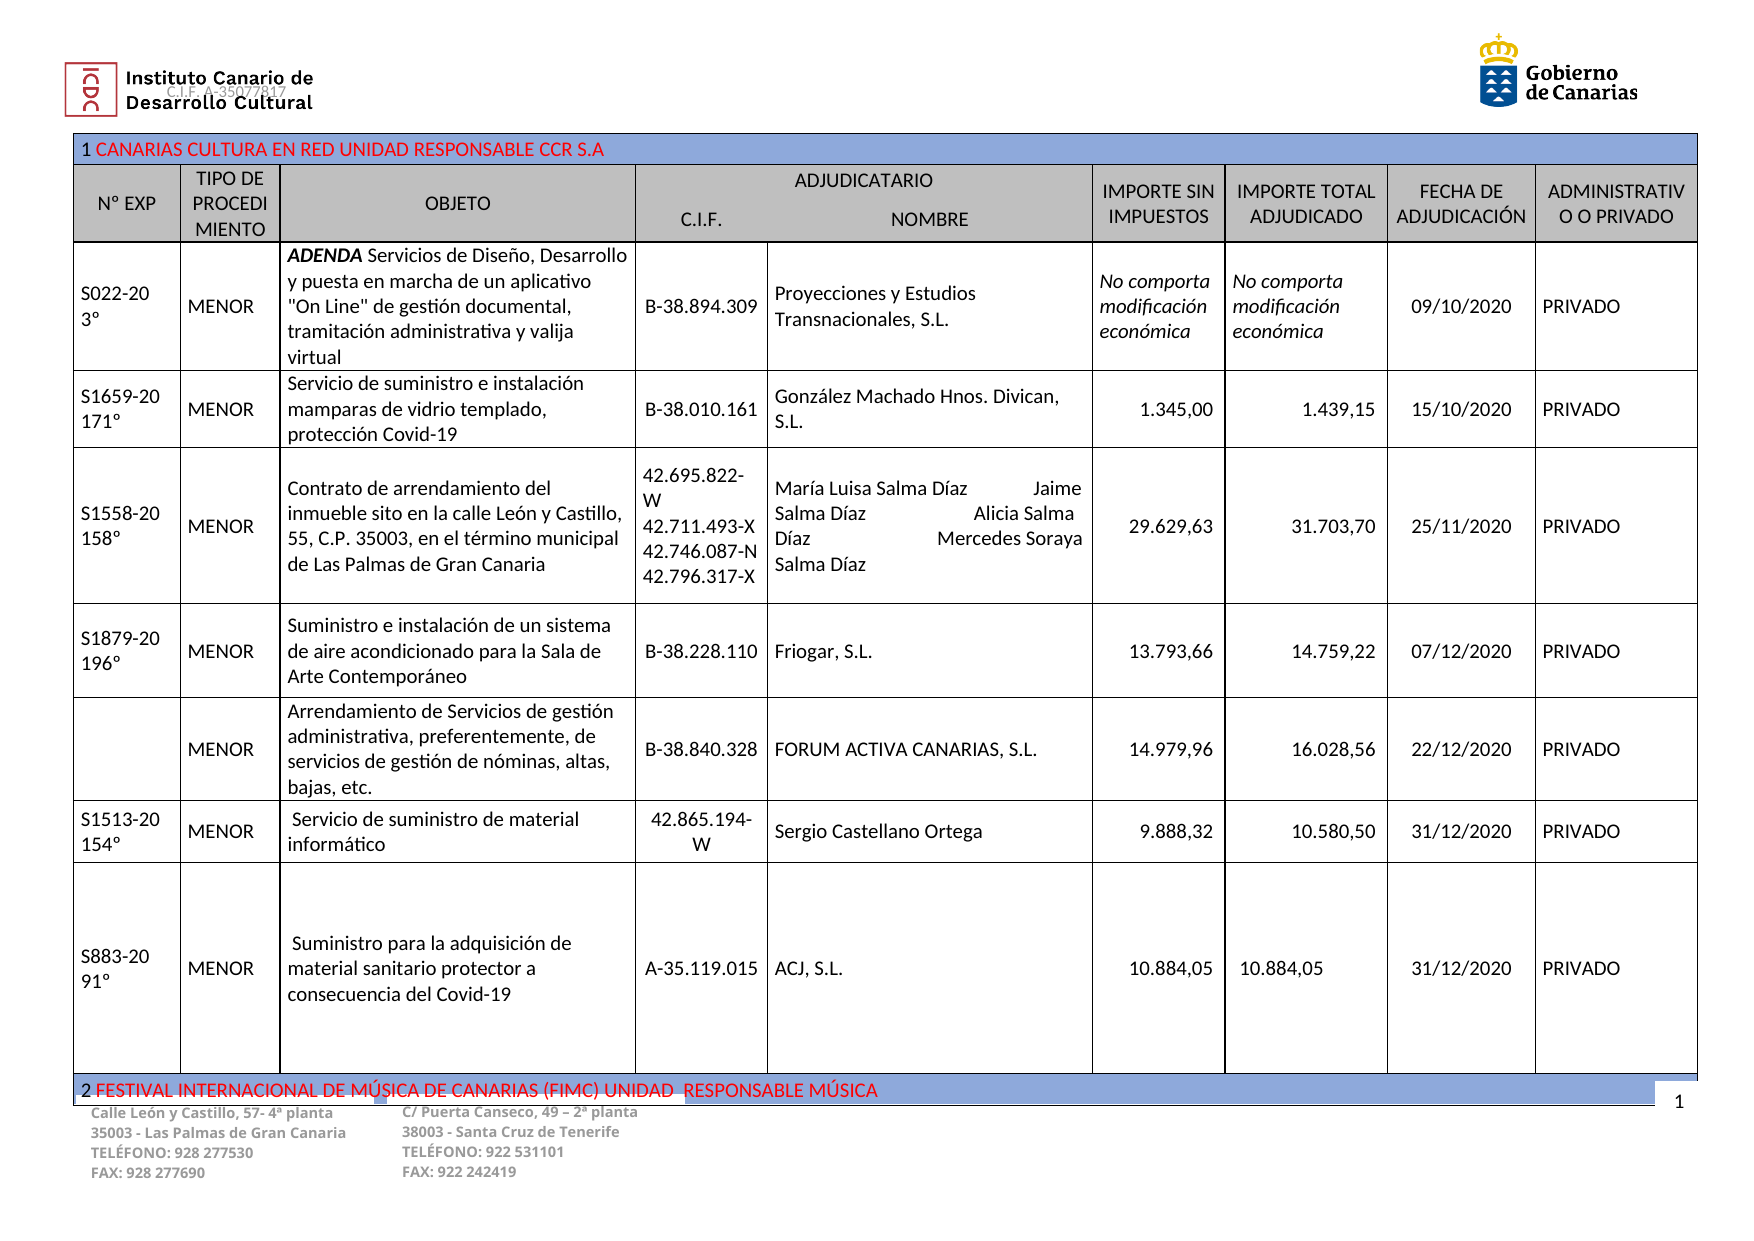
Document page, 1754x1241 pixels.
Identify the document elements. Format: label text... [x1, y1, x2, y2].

table_cell ACJ, S.L. [768, 863, 1092, 1073]
table_cell 31/12/2020 [1388, 863, 1535, 1073]
table_cell OBJETO [281, 165, 635, 241]
table_cell S1879-20 196º [74, 604, 180, 697]
table_cell Contrato de arrendamiento del inmueble sito en la calle León y Castillo, 55, C.P. 35003, en el término municipal de Las Palmas de Gran Canaria [281, 448, 635, 603]
table_cell 10.884,05 [1093, 863, 1224, 1073]
table_cell ADMINISTRATIVO O PRIVADO [1536, 165, 1697, 241]
table_cell 1.345,00 [1093, 371, 1224, 447]
table_cell B-38.894.309 [636, 243, 767, 369]
table_cell MENOR [181, 371, 279, 447]
table_cell 10.580,50 [1226, 801, 1387, 862]
table_cell ADJUDICATARIO [636, 165, 1092, 195]
table_cell C.I.F. [636, 195, 767, 241]
table_cell 22/12/2020 [1388, 698, 1535, 799]
table_cell B-38.840.328 [636, 698, 767, 799]
table_cell B-38.228.110 [636, 604, 767, 697]
table_cell 16.028,56 [1226, 698, 1387, 799]
table_cell 14.759,22 [1226, 604, 1387, 697]
table_cell S022-20 3º [74, 243, 180, 369]
table_cell MENOR [181, 448, 279, 603]
table_cell PRIVADO [1536, 801, 1697, 862]
table_cell MENOR [181, 604, 279, 697]
table_cell MENOR [181, 801, 279, 862]
table_cell TIPO DE PROCEDIMIENTO [181, 165, 279, 241]
table_cell MENOR [181, 243, 279, 369]
table_cell Servicio de suministro e instalación mamparas de vidrio templado, protección Covid-19 [281, 371, 635, 447]
table_cell 9.888,32 [1093, 801, 1224, 862]
table_cell A-35.119.015 [636, 863, 767, 1073]
table_cell NOMBRE [767, 195, 1092, 241]
table_cell María Luisa Salma Díaz Jaime Salma Díaz Alicia Salma Díaz Mercedes Soraya Salma Díaz [768, 448, 1092, 603]
table_cell MENOR [181, 863, 279, 1073]
table_cell Suministro para la adquisición de material sanitario protector a consecuencia del Covid-19 [281, 863, 635, 1073]
table_cell Nº EXP [74, 165, 180, 241]
table_cell 15/10/2020 [1388, 371, 1535, 447]
table_cell PRIVADO [1536, 448, 1697, 603]
table_cell Suministro e instalación de un sistema de aire acondicionado para la Sala de Arte Contemporáneo [281, 604, 635, 697]
table_cell Servicio de suministro de material informático [281, 801, 635, 862]
table_cell No comporta modificación económica [1226, 243, 1387, 369]
table_cell PRIVADO [1536, 243, 1697, 369]
table_cell Proyecciones y Estudios Transnacionales, S.L. [768, 243, 1092, 369]
table_cell Sergio Castellano Ortega [768, 801, 1092, 862]
table_cell 29.629,63 [1093, 448, 1224, 603]
table_cell PRIVADO [1536, 604, 1697, 697]
table_cell S1558-20 158º [74, 448, 180, 603]
table_cell PRIVADO [1536, 863, 1697, 1073]
table_cell 09/10/2020 [1388, 243, 1535, 369]
table_cell 07/12/2020 [1388, 604, 1535, 697]
table_cell 2 FESTIVAL INTERNACIONAL DE MÚSICA DE CANARIAS (FIMC) UNIDAD RESPONSABLE MÚSICA [74, 1074, 1697, 1104]
table_cell [74, 698, 180, 799]
table_cell FORUM ACTIVA CANARIAS, S.L. [768, 698, 1092, 799]
table_cell 31/12/2020 [1388, 801, 1535, 862]
table_cell González Machado Hnos. Divican, S.L. [768, 371, 1092, 447]
table_cell 1.439,15 [1226, 371, 1387, 447]
table_cell S1513-20 154º [74, 801, 180, 862]
table_header 1 CANARIAS CULTURA EN RED UNIDAD RESPONSABLE CCR S.A [74, 134, 1697, 164]
table_cell 42.865.194-W [636, 801, 767, 862]
table_cell PRIVADO [1536, 371, 1697, 447]
table_cell 25/11/2020 [1388, 448, 1535, 603]
table_cell 14.979,96 [1093, 698, 1224, 799]
table_cell 31.703,70 [1226, 448, 1387, 603]
table_cell Friogar, S.L. [768, 604, 1092, 697]
table_cell PRIVADO [1536, 698, 1697, 799]
table_cell 10.884,05 [1226, 863, 1387, 1073]
table_cell B-38.010.161 [636, 371, 767, 447]
table_cell 13.793,66 [1093, 604, 1224, 697]
table_cell ADENDA Servicios de Diseño, Desarrollo y puesta en marcha de un aplicativo "On Line" de gestión documental, tramitación administrativa y valija virtual [281, 243, 635, 369]
table_cell FECHA DE ADJUDICACIÓN [1388, 165, 1535, 241]
table_cell Arrendamiento de Servicios de gestión administrativa, preferentemente, de servicios de gestión de nóminas, altas, bajas, etc. [281, 698, 635, 799]
table_cell S883-20 91º [74, 863, 180, 1073]
table_cell MENOR [181, 698, 279, 799]
table_cell 42.695.822-W 42.711.493-X 42.746.087-N 42.796.317-X [636, 448, 767, 603]
table_cell S1659-20 171º [74, 371, 180, 447]
table_cell IMPORTE TOTAL ADJUDICADO [1226, 165, 1387, 241]
table_cell No comporta modificación económica [1093, 243, 1224, 369]
table_cell IMPORTE SIN IMPUESTOS [1093, 165, 1224, 241]
